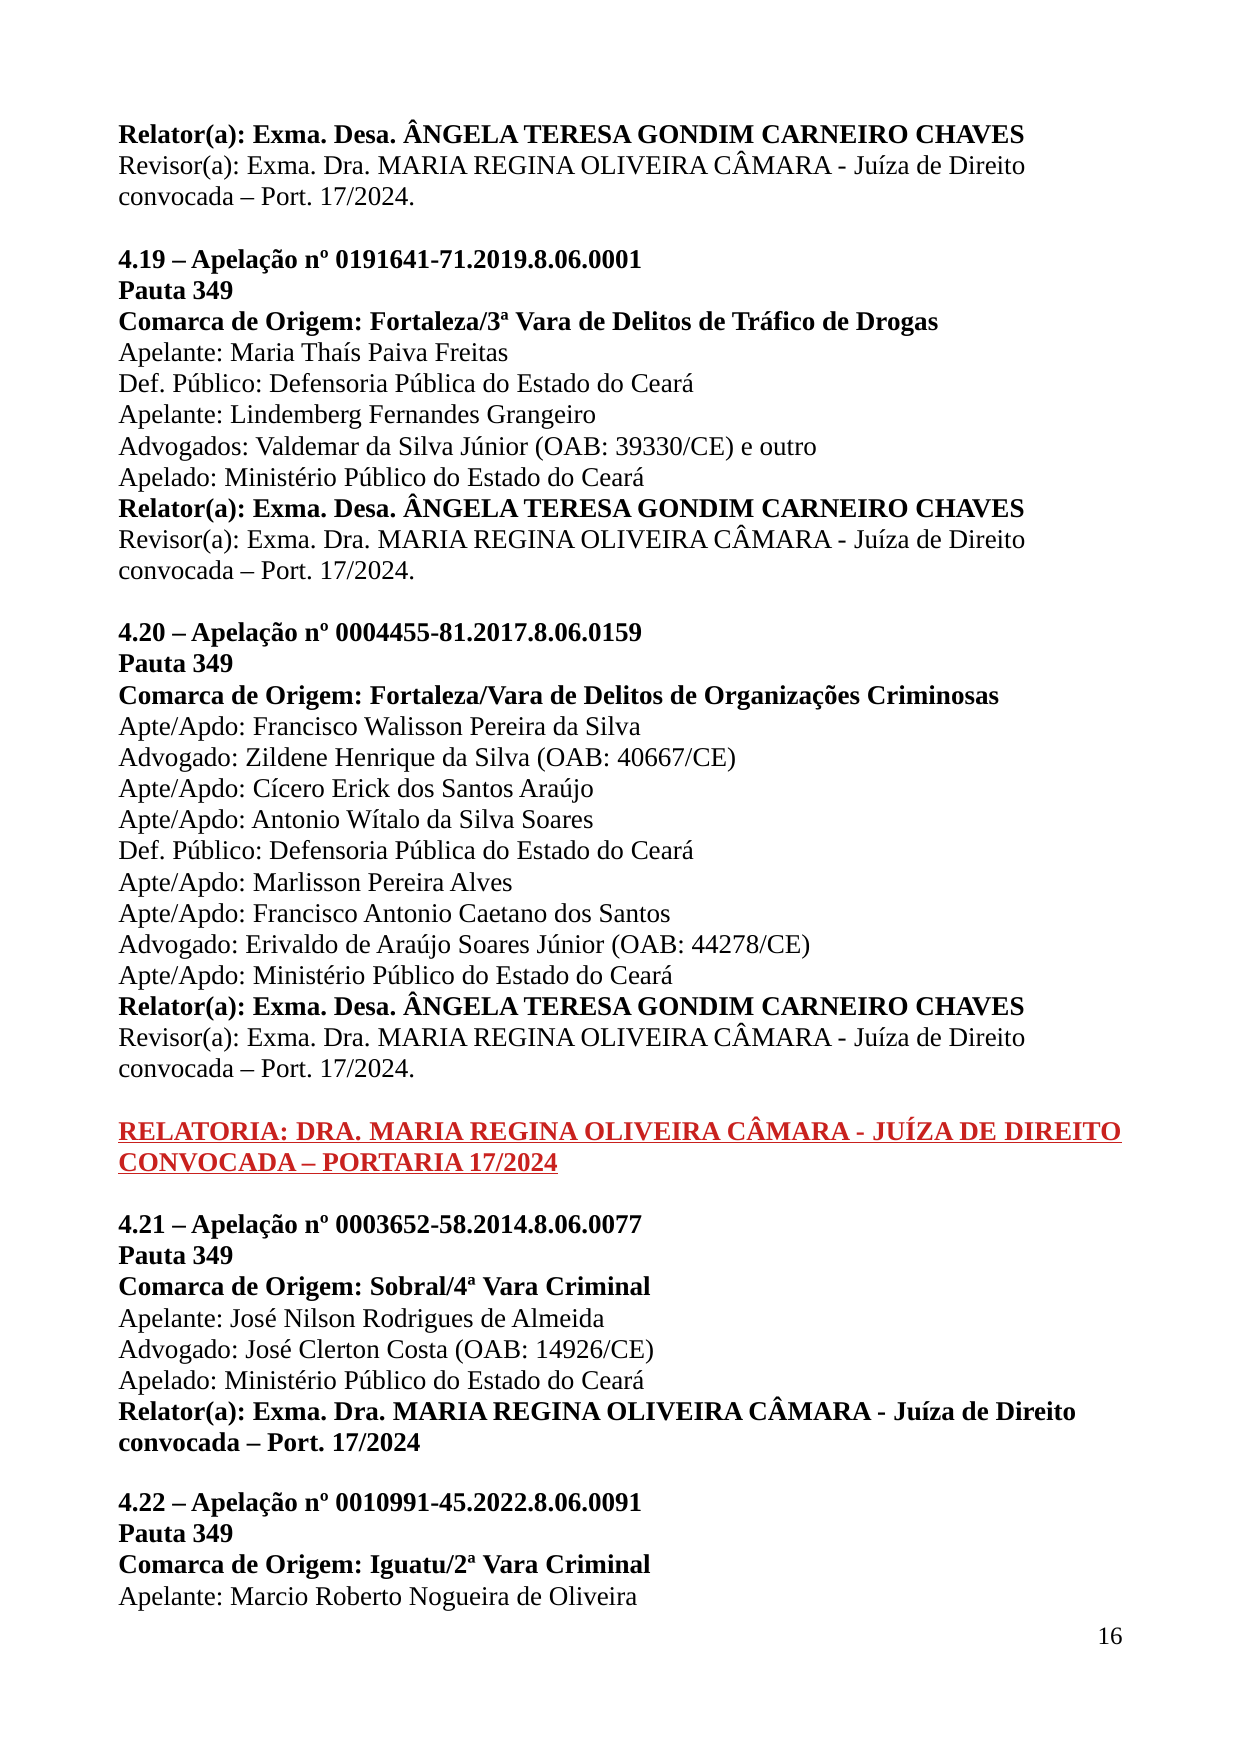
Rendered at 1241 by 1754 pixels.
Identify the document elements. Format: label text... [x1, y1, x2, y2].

text Apte/Apdo: Marlisson Pereira Alves [118, 866, 1122, 897]
text Comarca de Origem: Sobral/4ª Vara Criminal [118, 1271, 1122, 1302]
text 4.22 – Apelação nº 0010991-45.2022.8.06.0091 [118, 1486, 1122, 1517]
text Apelante: Marcio Roberto Nogueira de Oliveira [118, 1579, 1122, 1611]
text Pauta 349 [118, 274, 1122, 305]
text Revisor(a): Exma. Dra. MARIA REGINA OLIVEIRA CÂMARA - Juíza de Direito convocada – Port. 17/2024. [118, 149, 1122, 212]
text 4.20 – Apelação nº 0004455-81.2017.8.06.0159 [118, 616, 1122, 648]
text Apelante: Maria Thaís Paiva Freitas [118, 336, 1122, 367]
text 4.19 – Apelação nº 0191641-71.2019.8.06.0001 [118, 243, 1122, 274]
text Relator(a): Exma. Dra. MARIA REGINA OLIVEIRA CÂMARA - Juíza de Direito convocada – Port. 17/2024 [118, 1395, 1122, 1457]
text Apelado: Ministério Público do Estado do Ceará [118, 461, 1122, 492]
text Apte/Apdo: Francisco Antonio Caetano dos Santos [118, 897, 1122, 928]
text Relator(a): Exma. Desa. ÂNGELA TERESA GONDIM CARNEIRO CHAVES [118, 492, 1122, 523]
text Apte/Apdo: Francisco Walisson Pereira da Silva [118, 710, 1122, 741]
text Relator(a): Exma. Desa. ÂNGELA TERESA GONDIM CARNEIRO CHAVES [118, 990, 1122, 1021]
text RELATORIA: DRA. MARIA REGINA OLIVEIRA CÂMARA - JUÍZA DE DIREITO [118, 1115, 1122, 1142]
text Def. Público: Defensoria Pública do Estado do Ceará [118, 367, 1122, 398]
text Advogado: Zildene Henrique da Silva (OAB: 40667/CE) [118, 741, 1122, 772]
text Advogado: José Clerton Costa (OAB: 14926/CE) [118, 1333, 1122, 1364]
text Apte/Apdo: Antonio Wítalo da Silva Soares [118, 803, 1122, 834]
text Pauta 349 [118, 648, 1122, 679]
text CONVOCADA – PORTARIA 17/2024 [118, 1143, 1122, 1177]
text Revisor(a): Exma. Dra. MARIA REGINA OLIVEIRA CÂMARA - Juíza de Direito convocada – Port. 17/2024. [118, 1021, 1122, 1084]
text 4.21 – Apelação nº 0003652-58.2014.8.06.0077 [118, 1208, 1122, 1239]
text Pauta 349 [118, 1517, 1122, 1548]
text Apte/Apdo: Ministério Público do Estado do Ceará [118, 959, 1122, 990]
text Revisor(a): Exma. Dra. MARIA REGINA OLIVEIRA CÂMARA - Juíza de Direito convocada – Port. 17/2024. [118, 523, 1122, 585]
text Comarca de Origem: Fortaleza/Vara de Delitos de Organizações Criminosas [118, 679, 1122, 710]
text Apelante: Lindemberg Fernandes Grangeiro [118, 398, 1122, 429]
text Advogados: Valdemar da Silva Júnior (OAB: 39330/CE) e outro [118, 429, 1122, 461]
text Apelado: Ministério Público do Estado do Ceará [118, 1364, 1122, 1395]
text Comarca de Origem: Iguatu/2ª Vara Criminal [118, 1548, 1122, 1579]
text Apte/Apdo: Cícero Erick dos Santos Araújo [118, 772, 1122, 803]
text Advogado: Erivaldo de Araújo Soares Júnior (OAB: 44278/CE) [118, 928, 1122, 959]
text Apelante: José Nilson Rodrigues de Almeida [118, 1302, 1122, 1333]
text Comarca de Origem: Fortaleza/3ª Vara de Delitos de Tráfico de Drogas [118, 305, 1122, 336]
text Relator(a): Exma. Desa. ÂNGELA TERESA GONDIM CARNEIRO CHAVES [118, 118, 1122, 149]
text Pauta 349 [118, 1239, 1122, 1271]
text Def. Público: Defensoria Pública do Estado do Ceará [118, 834, 1122, 866]
